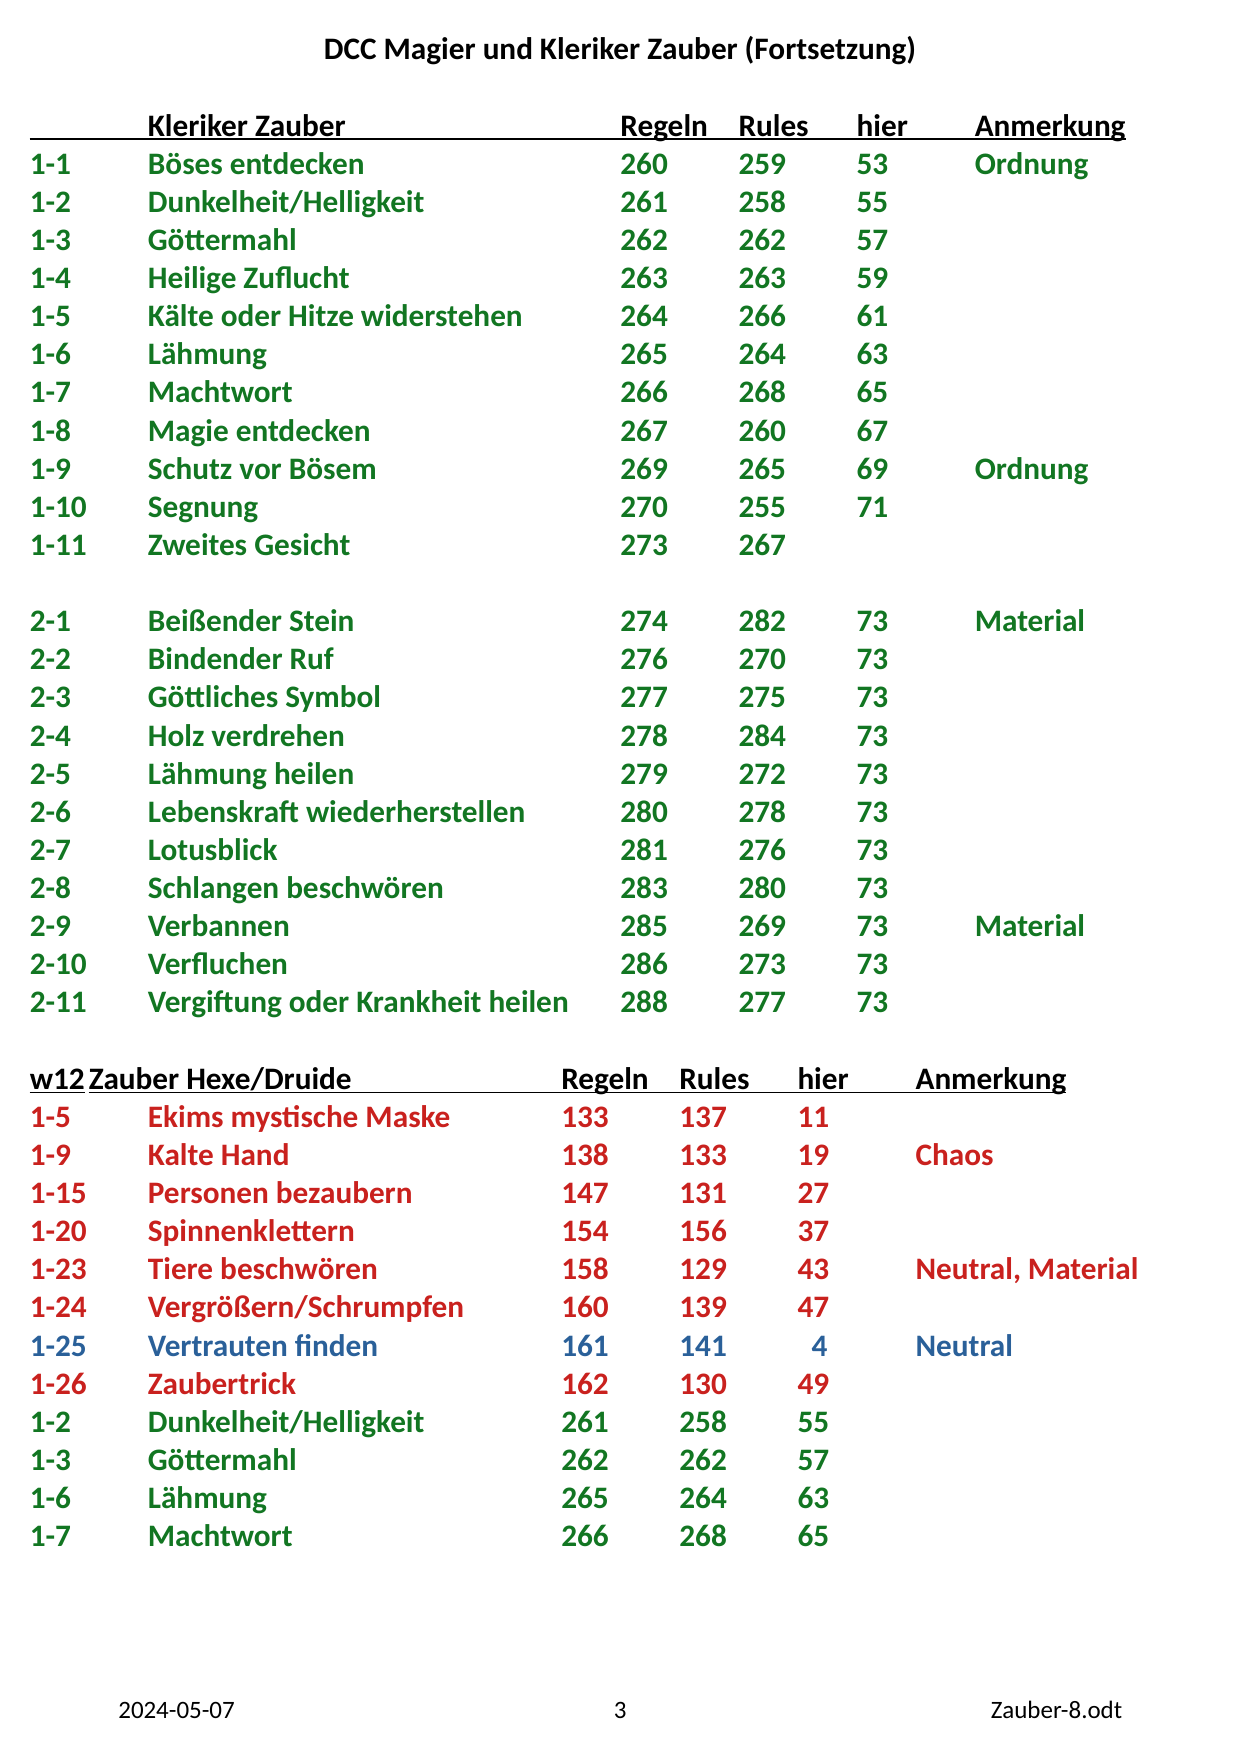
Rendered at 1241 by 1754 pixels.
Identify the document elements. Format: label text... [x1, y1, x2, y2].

text w12 Zauber Hexe/Druide Regeln Rules hier Anmerkung [29, 1059, 1211, 1097]
text 1-6 Lähmung 265 264 63 [29, 1478, 1211, 1516]
text 1-7 Machtwort 266 268 65 [29, 1516, 1211, 1554]
text 1-8 Magie entdecken 267 260 67 [29, 411, 1211, 449]
text 2-6 Lebenskraft wiederherstellen 280 278 73 [29, 792, 1211, 830]
text 2-3 Göttliches Symbol 277 275 73 [29, 678, 1211, 716]
text 1-6 Lähmung 265 264 63 [29, 334, 1211, 373]
text 2-1 Beißender Stein 274 282 73 Material [29, 601, 1211, 639]
text 1-20 Spinnenklettern 154 156 37 [29, 1211, 1211, 1249]
text 1-11 Zweites Gesicht 273 267 [29, 525, 1211, 563]
text 2-5 Lähmung heilen 279 272 73 [29, 754, 1211, 792]
text 1-5 Kälte oder Hitze widerstehen 264 266 61 [29, 296, 1211, 334]
text 1-5 Ekims mystische Maske 133 137 11 [29, 1097, 1211, 1135]
text 1-7 Machtwort 266 268 65 [29, 373, 1211, 411]
text 1-2 Dunkelheit/Helligkeit 261 258 55 [29, 182, 1211, 220]
text 2-7 Lotusblick 281 276 73 [29, 830, 1211, 868]
text DCC Magier und Kleriker Zauber (Fortsetzung) [29, 29, 1211, 68]
text Kleriker Zauber Regeln Rules hier Anmerkung [29, 106, 1211, 144]
text 1-15 Personen bezaubern 147 131 27 [29, 1173, 1211, 1211]
text 1-9 Kalte Hand 138 133 19 Chaos [29, 1135, 1211, 1173]
text 1-26 Zaubertrick 162 130 49 [29, 1364, 1211, 1402]
text 2-8 Schlangen beschwören 283 280 73 [29, 868, 1211, 906]
text 2-9 Verbannen 285 269 73 Material [29, 906, 1211, 944]
text 1-25 Vertrauten finden 161 141 4 Neutral [29, 1326, 1211, 1364]
text 2-2 Bindender Ruf 276 270 73 [29, 639, 1211, 678]
text 1-4 Heilige Zuflucht 263 263 59 [29, 258, 1211, 296]
text 1-23 Tiere beschwören 158 129 43 Neutral, Material [29, 1249, 1211, 1288]
text 1-3 Göttermahl 262 262 57 [29, 220, 1211, 258]
text 1-9 Schutz vor Bösem 269 265 69 Ordnung [29, 449, 1211, 487]
text 2-4 Holz verdrehen 278 284 73 [29, 716, 1211, 754]
text 1-2 Dunkelheit/Helligkeit 261 258 55 [29, 1402, 1211, 1440]
text 1-3 Göttermahl 262 262 57 [29, 1440, 1211, 1478]
text 1-10 Segnung 270 255 71 [29, 487, 1211, 525]
text 2-11 Vergiftung oder Krankheit heilen 288 277 73 [29, 983, 1211, 1021]
text 1-24 Vergrößern/Schrumpfen 160 139 47 [29, 1288, 1211, 1326]
text 2-10 Verfluchen 286 273 73 [29, 944, 1211, 983]
text 1-1 Böses entdecken 260 259 53 Ordnung [29, 144, 1211, 182]
